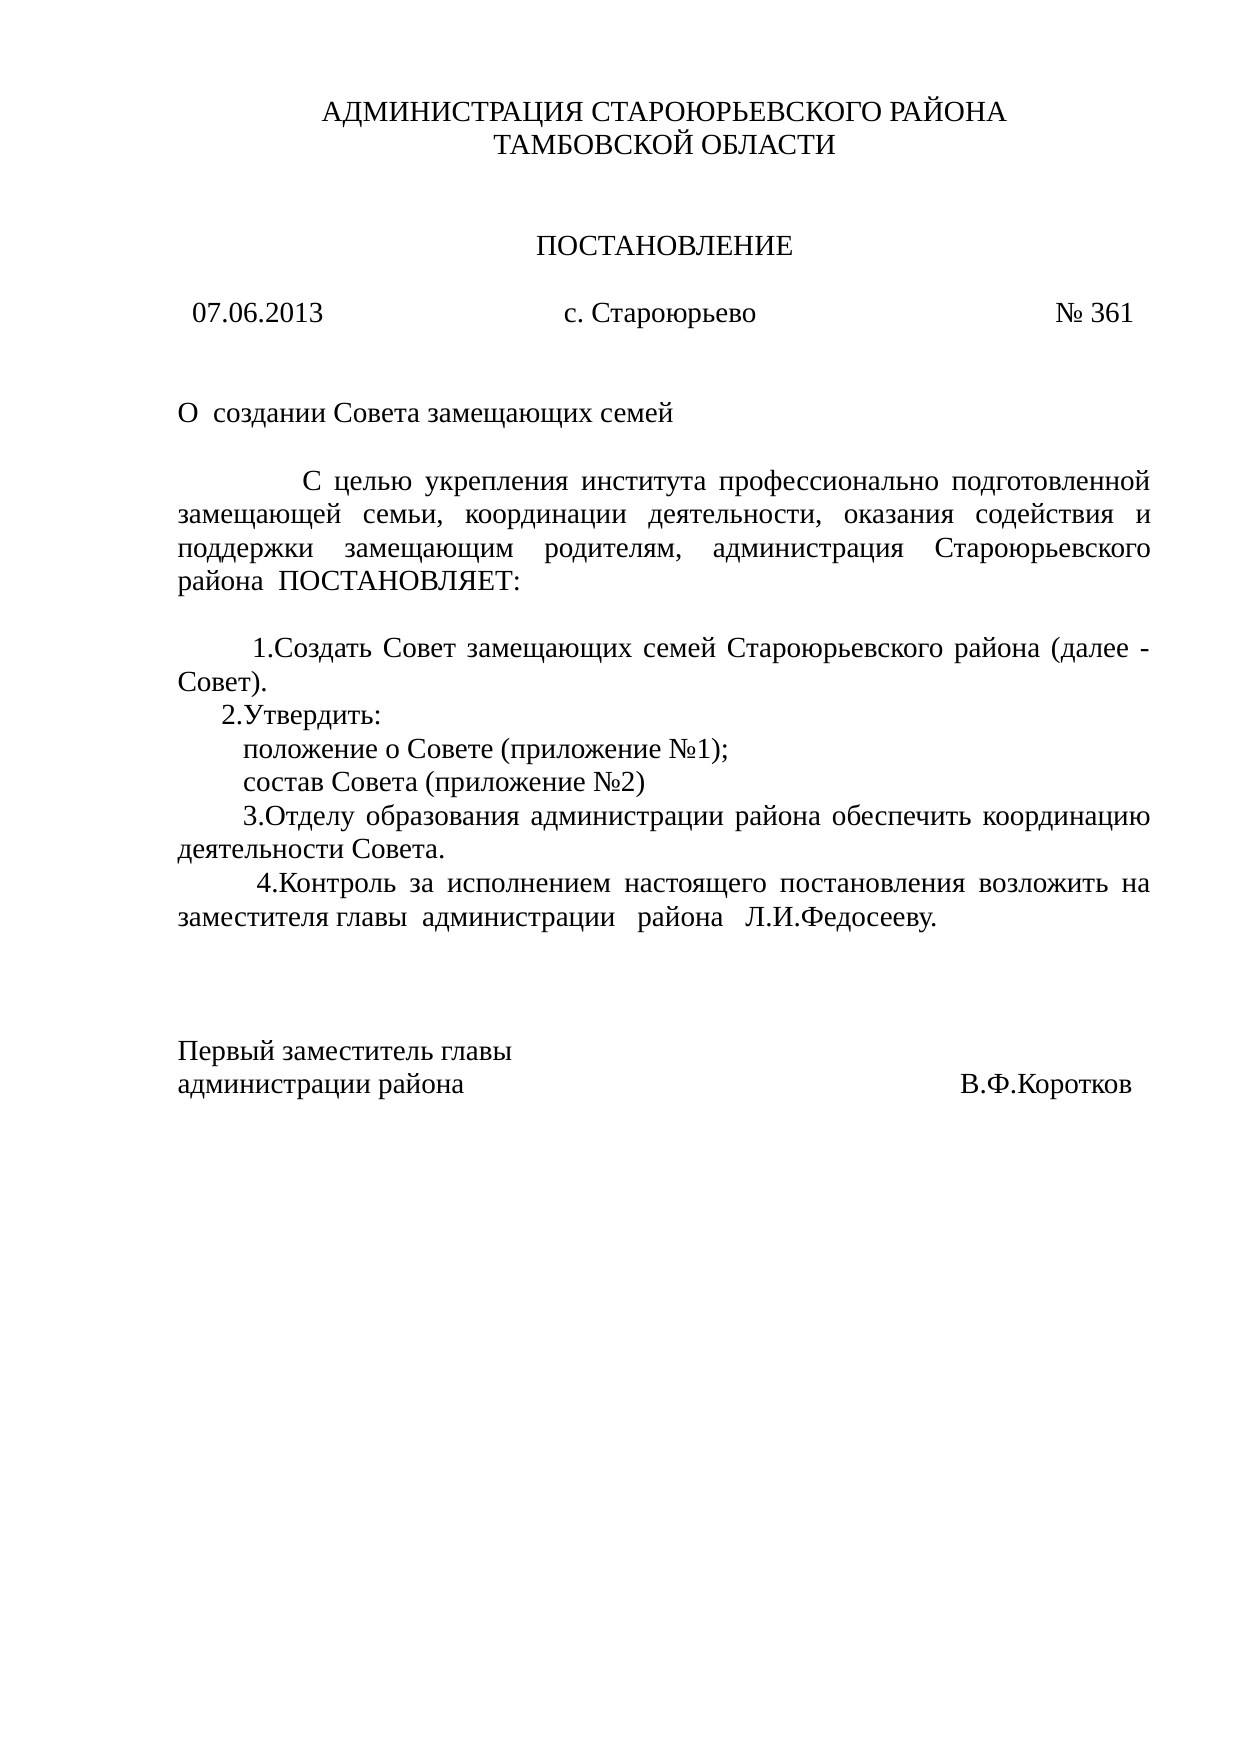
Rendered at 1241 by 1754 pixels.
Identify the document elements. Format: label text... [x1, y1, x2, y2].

text С целью укрепления института профессионально подготовленной замещающей семьи, координации деятельности, оказания содействия и поддержки замещающим родителям, администрация Староюрьевского района ПОСТАНОВЛЯЕТ: [177, 463, 1152, 597]
text 4.Контроль за исполнением настоящего постановления возложить на заместителя главы администрации района Л.И.Федосееву. [177, 865, 1152, 932]
text состав Совета (приложение №2) [177, 764, 1152, 798]
text 2.Утвердить: [177, 697, 1152, 731]
text АДМИНИСТРАЦИЯ СТАРОЮРЬЕВСКОГО РАЙОНА ТАМБОВСКОЙ ОБЛАСТИ [177, 94, 1152, 161]
text администрации района В.Ф.Коротков [177, 1066, 1152, 1100]
text 07.06.2013 с. Староюрьево № 361 [177, 295, 1152, 328]
text положение о Совете (приложение №1); [177, 731, 1152, 764]
text Первый заместитель главы [177, 1033, 1152, 1066]
text ПОСТАНОВЛЕНИЕ [177, 228, 1152, 261]
text 1.Создать Совет замещающих семей Староюрьевского района (далее -Совет). [177, 630, 1152, 697]
text 3.Отделу образования администрации района обеспечить координацию деятельности Совета. [177, 798, 1152, 865]
text О создании Совета замещающих семей [177, 396, 1152, 429]
